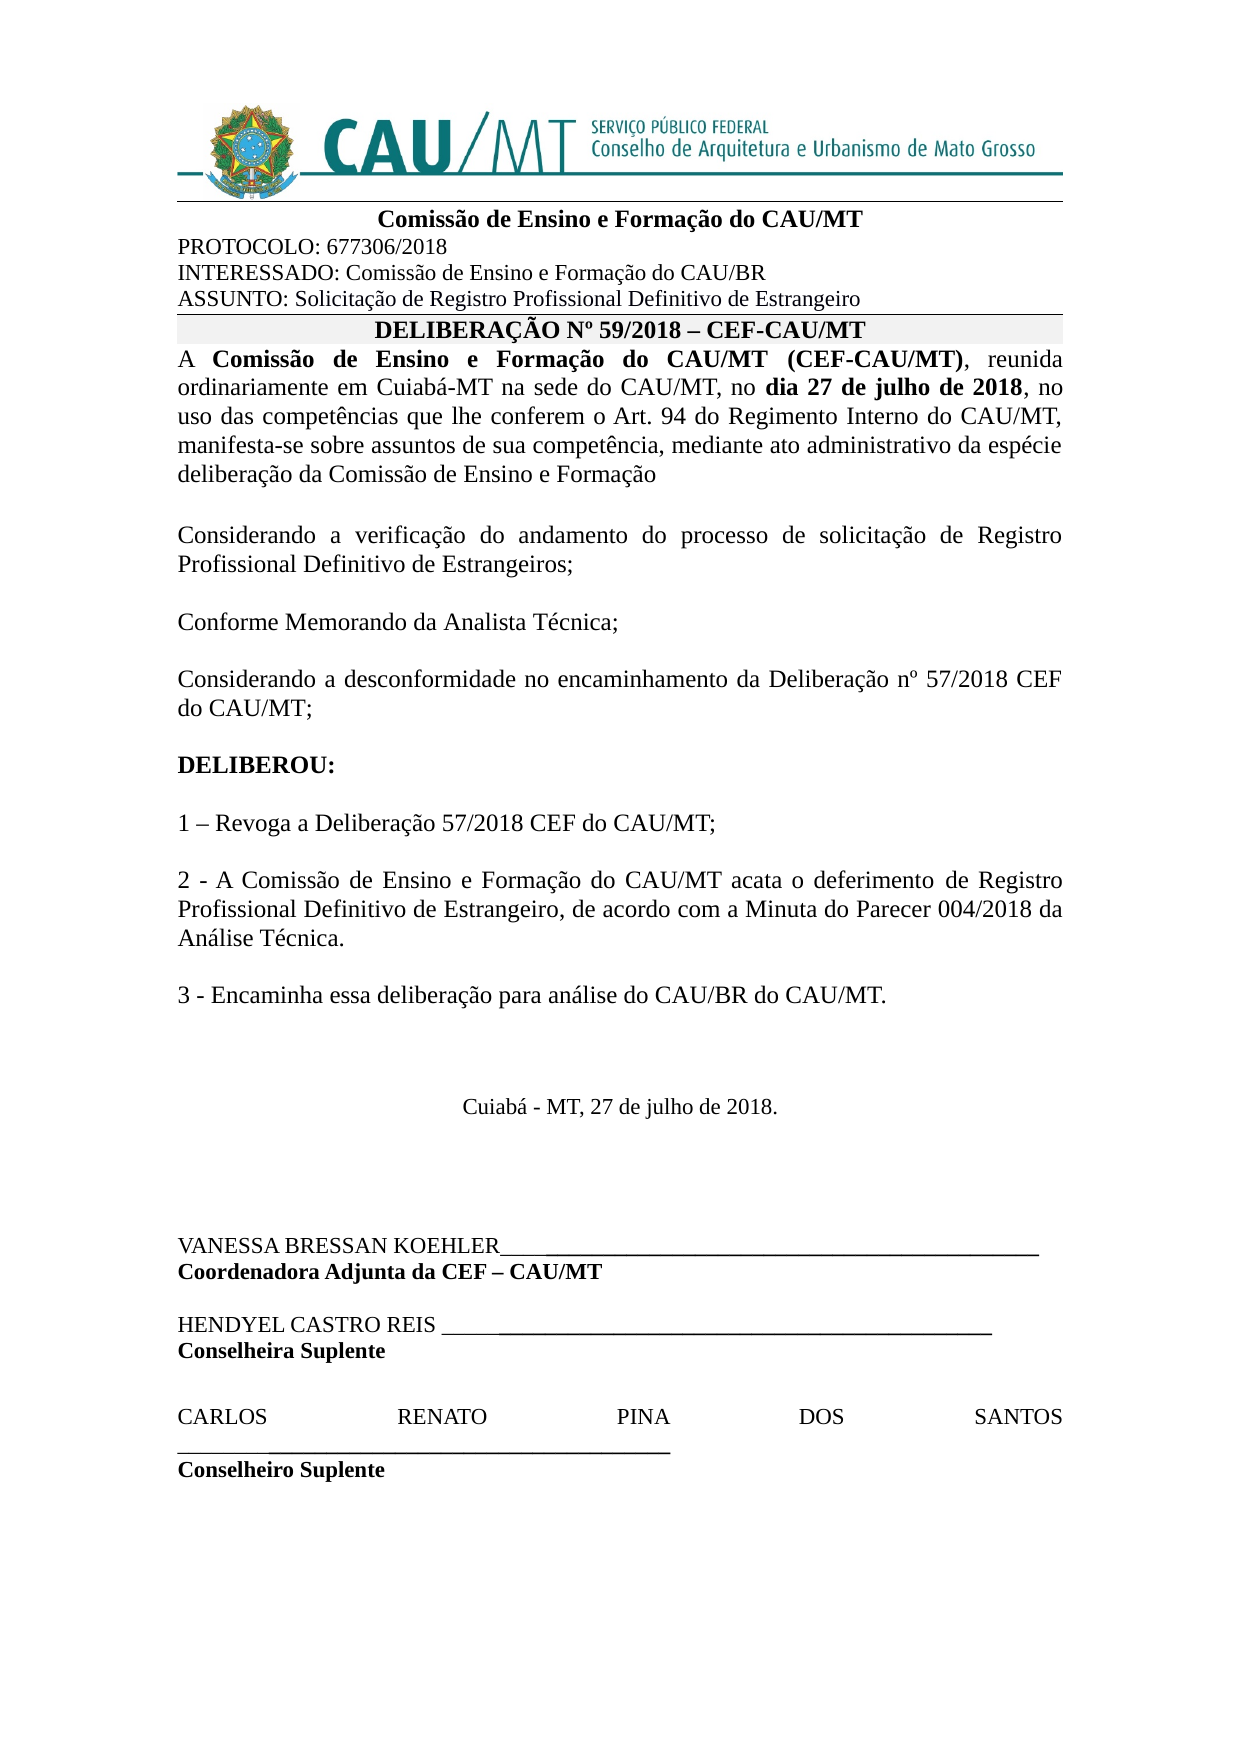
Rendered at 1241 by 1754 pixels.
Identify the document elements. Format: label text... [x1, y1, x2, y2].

text VANESSA BRESSAN KOEHLER_______________________________________________ [177, 1232, 1063, 1258]
text DELIBEROU: [177, 750, 1063, 779]
text 3 - Encaminha essa deliberação para análise do CAU/BR do CAU/MT. [177, 980, 1063, 1009]
text Comissão de Ensino e Formação do CAU/MT [177, 202, 1063, 233]
text PROTOCOLO: 677306/2018 [177, 233, 1063, 259]
text ASSUNTO: Solicitação de Registro Profissional Definitivo de Estrangeiro [177, 282, 1063, 314]
text Coordenadora Adjunta da CEF – CAU/MT [177, 1258, 1063, 1285]
text 1 – Revoga a Deliberação 57/2018 CEF do CAU/MT; [177, 808, 1063, 837]
text Considerando a verificação do andamento do processo de solicitação de Registro Profissional Definitivo de Estrangeiros; [177, 520, 1063, 578]
text DELIBERAÇÃO Nº 59/2018 – CEF-CAU/MT [177, 315, 1063, 344]
text Conselheiro Suplente [177, 1456, 1063, 1482]
text Conselheira Suplente [177, 1337, 1063, 1364]
text Conforme Memorando da Analista Técnica; [177, 607, 1063, 635]
text Considerando a desconformidade no encaminhamento da Deliberação nº 57/2018 CEF do CAU/MT; [177, 664, 1063, 722]
text Cuiabá - MT, 27 de julho de 2018. [177, 1093, 1063, 1119]
text A Comissão de Ensino e Formação do CAU/MT (CEF-CAU/MT), reunida ordinariamente em Cuiabá-MT na sede do CAU/MT, no dia 27 de julho de 2018, no uso das competências que lhe conferem o Art. 94 do Regimento Interno do CAU/MT, manifesta-se sobre assuntos de sua competência, mediante ato administrativo da espécie deliberação da Comissão de Ensino e Formação [177, 344, 1063, 487]
text HENDYEL CASTRO REIS ________________________________________________ [177, 1311, 1063, 1337]
text CARLOS RENATO PINA DOS SANTOS ___________________________________________ [177, 1403, 1063, 1456]
text INTERESSADO: Comissão de Ensino e Formação do CAU/BR [177, 259, 1063, 282]
text 2 - A Comissão de Ensino e Formação do CAU/MT acata o deferimento de Registro Profissional Definitivo de Estrangeiro, de acordo com a Minuta do Parecer 004/2018 da Análise Técnica. [177, 865, 1063, 952]
